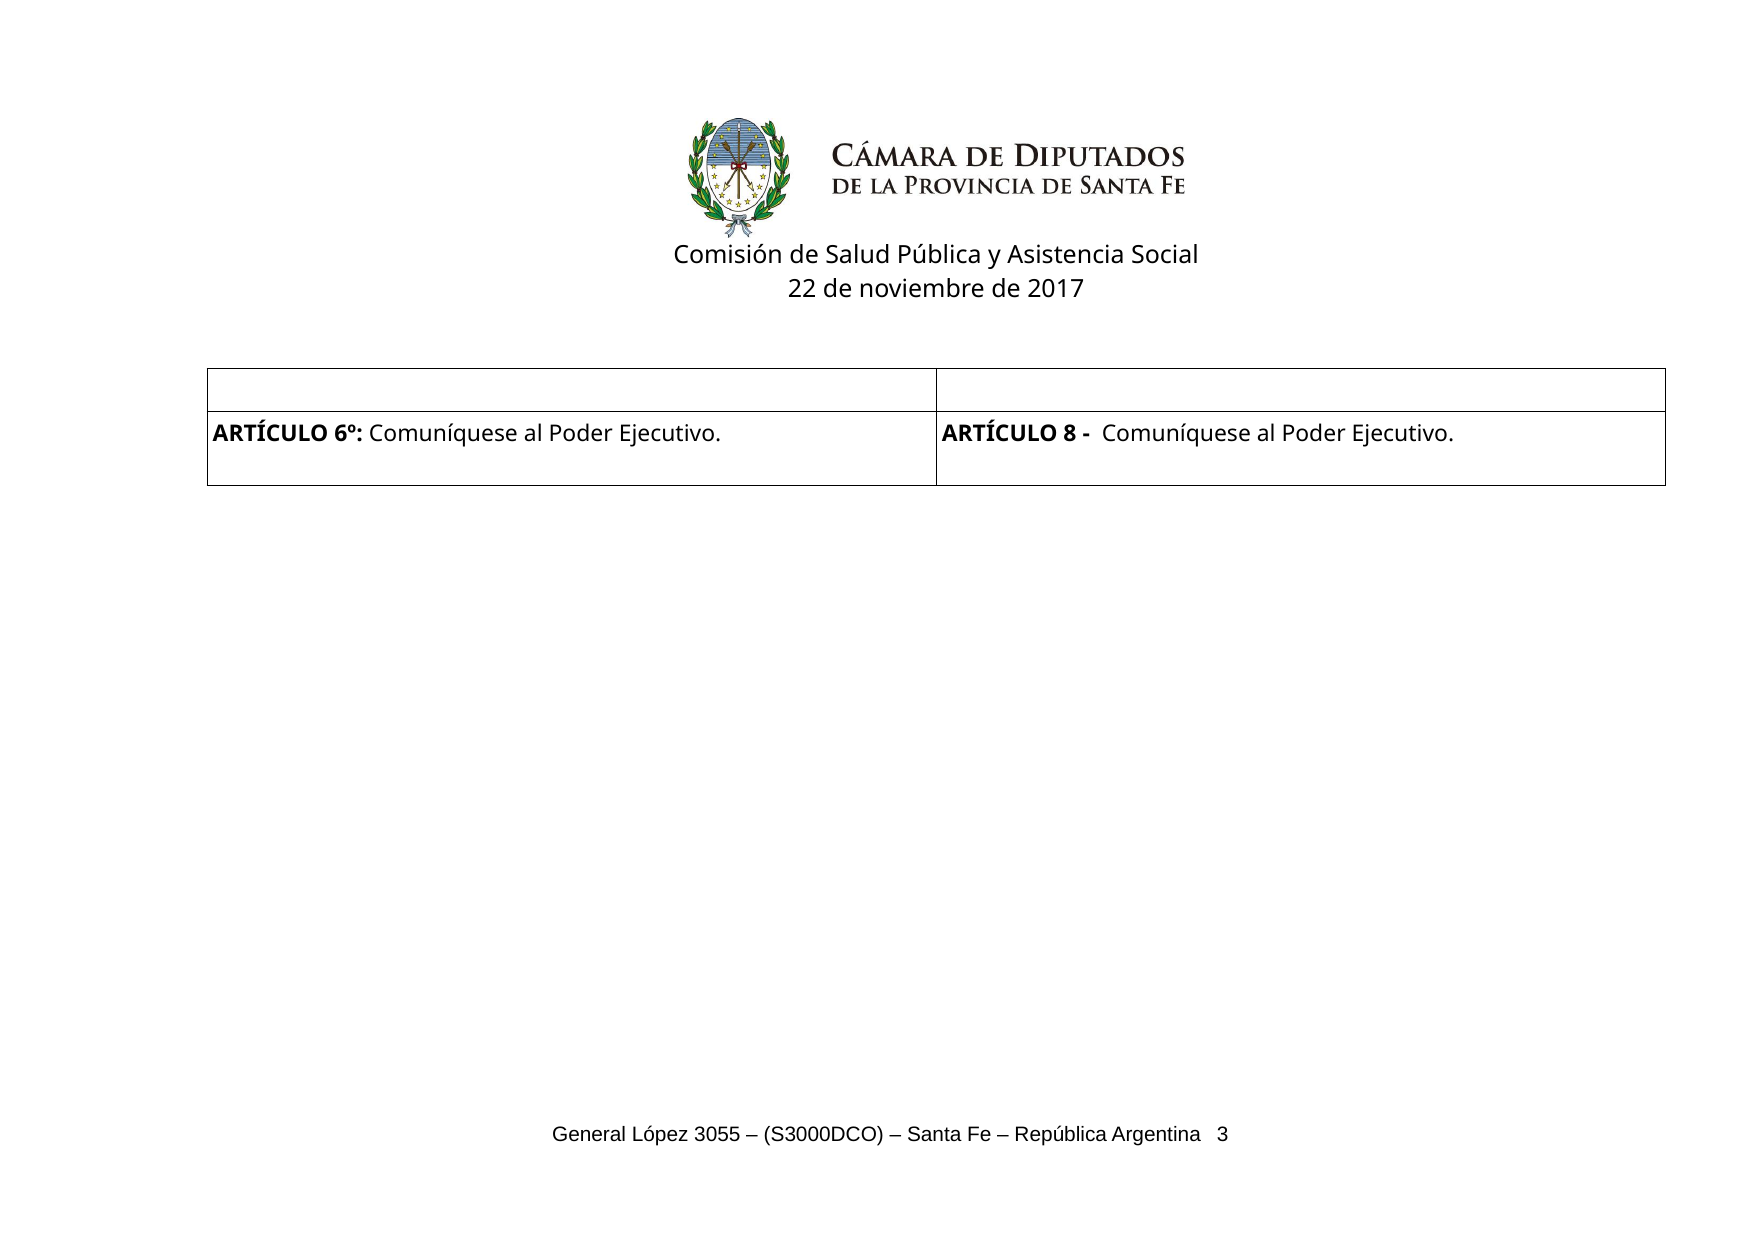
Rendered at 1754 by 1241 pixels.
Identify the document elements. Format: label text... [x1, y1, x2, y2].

table_cell [208, 369, 936, 411]
table_cell ARTÍCULO 8 - Comuníquese al Poder Ejecutivo. [937, 412, 1665, 485]
picture [687, 118, 1185, 242]
table_cell ARTÍCULO 6º: Comuníquese al Poder Ejecutivo. [208, 412, 936, 485]
table_cell [937, 369, 1665, 411]
